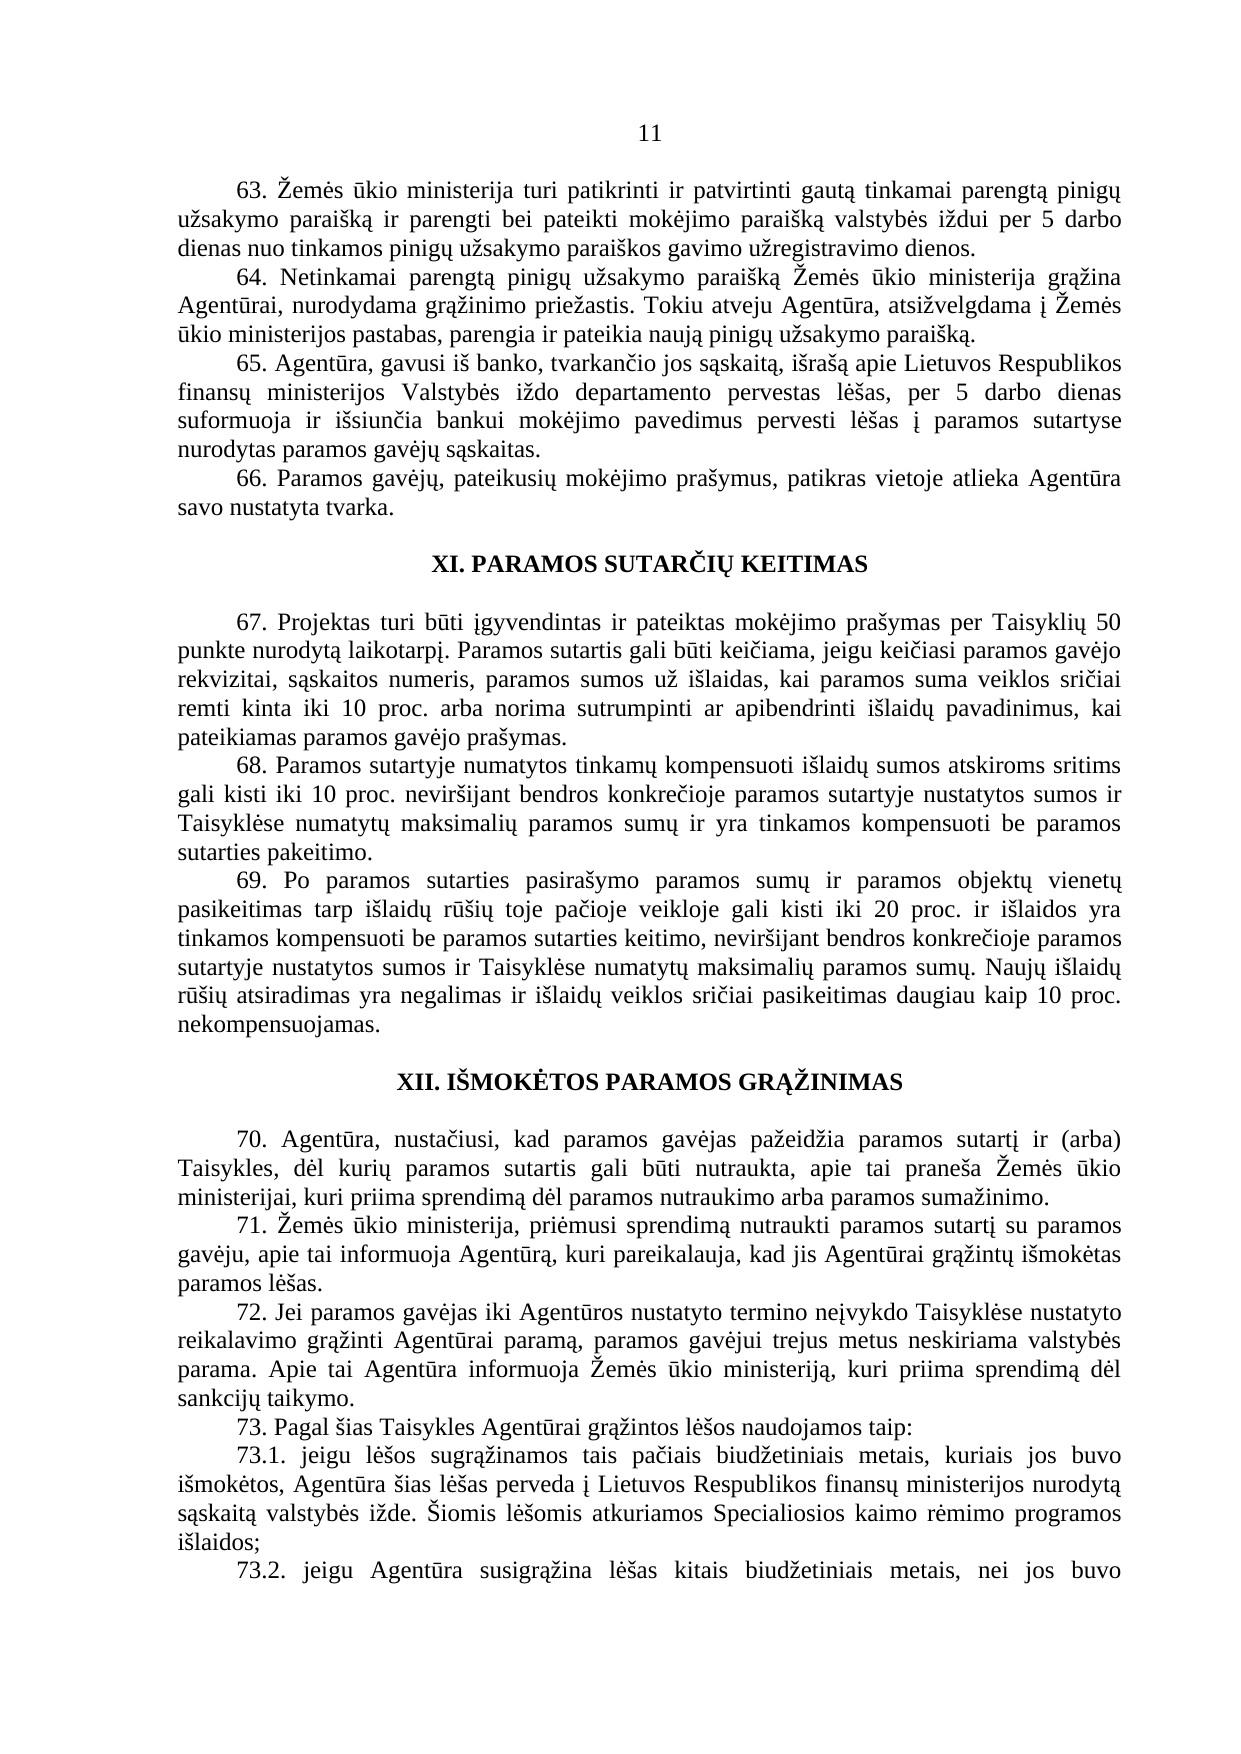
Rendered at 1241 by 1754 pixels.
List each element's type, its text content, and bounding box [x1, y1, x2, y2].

text 73.2. jeigu Agentūra susigrąžina lėšas kitais biudžetiniais metais, nei jos buvo [177, 1556, 1122, 1584]
text 68. Paramos sutartyje numatytos tinkamų kompensuoti išlaidų sumos atskiroms sritims gali kisti iki 10 proc. neviršijant bendros konkrečioje paramos sutartyje nustatytos sumos ir Taisyklėse numatytų maksimalių paramos sumų ir yra tinkamos kompensuoti be paramos sutarties pakeitimo. [177, 751, 1122, 866]
text 71. Žemės ūkio ministerija, priėmusi sprendimą nutraukti paramos sutartį su paramos gavėju, apie tai informuoja Agentūrą, kuri pareikalauja, kad jis Agentūrai grąžintų išmokėtas paramos lėšas. [177, 1211, 1122, 1297]
text 65. Agentūra, gavusi iš banko, tvarkančio jos sąskaitą, išrašą apie Lietuvos Respublikos finansų ministerijos Valstybės iždo departamento pervestas lėšas, per 5 darbo dienas suformuoja ir išsiunčia bankui mokėjimo pavedimus pervesti lėšas į paramos sutartyse nurodytas paramos gavėjų sąskaitas. [177, 348, 1122, 463]
text XII. IŠMOKĖTOS PARAMOS GRĄŽINIMAS [177, 1067, 1122, 1096]
text 64. Netinkamai parengtą pinigų užsakymo paraišką Žemės ūkio ministerija grąžina Agentūrai, nurodydama grąžinimo priežastis. Tokiu atveju Agentūra, atsižvelgdama į Žemės ūkio ministerijos pastabas, parengia ir pateikia naują pinigų užsakymo paraišką. [177, 262, 1122, 348]
text 66. Paramos gavėjų, pateikusių mokėjimo prašymus, patikras vietoje atlieka Agentūra savo nustatyta tvarka. [177, 463, 1122, 521]
text 63. Žemės ūkio ministerija turi patikrinti ir patvirtinti gautą tinkamai parengtą pinigų užsakymo paraišką ir parengti bei pateikti mokėjimo paraišką valstybės iždui per 5 darbo dienas nuo tinkamos pinigų užsakymo paraiškos gavimo užregistravimo dienos. [177, 176, 1122, 262]
text 69. Po paramos sutarties pasirašymo paramos sumų ir paramos objektų vienetų pasikeitimas tarp išlaidų rūšių toje pačioje veikloje gali kisti iki 20 proc. ir išlaidos yra tinkamos kompensuoti be paramos sutarties keitimo, neviršijant bendros konkrečioje paramos sutartyje nustatytos sumos ir Taisyklėse numatytų maksimalių paramos sumų. Naujų išlaidų rūšių atsiradimas yra negalimas ir išlaidų veiklos sričiai pasikeitimas daugiau kaip 10 proc. nekompensuojamas. [177, 866, 1122, 1038]
text 70. Agentūra, nustačiusi, kad paramos gavėjas pažeidžia paramos sutartį ir (arba) Taisykles, dėl kurių paramos sutartis gali būti nutraukta, apie tai praneša Žemės ūkio ministerijai, kuri priima sprendimą dėl paramos nutraukimo arba paramos sumažinimo. [177, 1124, 1122, 1211]
text 73.1. jeigu lėšos sugrąžinamos tais pačiais biudžetiniais metais, kuriais jos buvo išmokėtos, Agentūra šias lėšas perveda į Lietuvos Respublikos finansų ministerijos nurodytą sąskaitą valstybės ižde. Šiomis lėšomis atkuriamos Specialiosios kaimo rėmimo programos išlaidos; [177, 1441, 1122, 1556]
text 73. Pagal šias Taisykles Agentūrai grąžintos lėšos naudojamos taip: [177, 1412, 1122, 1441]
text 67. Projektas turi būti įgyvendintas ir pateiktas mokėjimo prašymas per Taisyklių 50 punkte nurodytą laikotarpį. Paramos sutartis gali būti keičiama, jeigu keičiasi paramos gavėjo rekvizitai, sąskaitos numeris, paramos sumos už išlaidas, kai paramos suma veiklos sričiai remti kinta iki 10 proc. arba norima sutrumpinti ar apibendrinti išlaidų pavadinimus, kai pateikiamas paramos gavėjo prašymas. [177, 607, 1122, 751]
text XI. PARAMOS SUTARČIŲ KEITIMAS [177, 549, 1122, 578]
text 72. Jei paramos gavėjas iki Agentūros nustatyto termino neįvykdo Taisyklėse nustatyto reikalavimo grąžinti Agentūrai paramą, paramos gavėjui trejus metus neskiriama valstybės parama. Apie tai Agentūra informuoja Žemės ūkio ministeriją, kuri priima sprendimą dėl sankcijų taikymo. [177, 1297, 1122, 1412]
